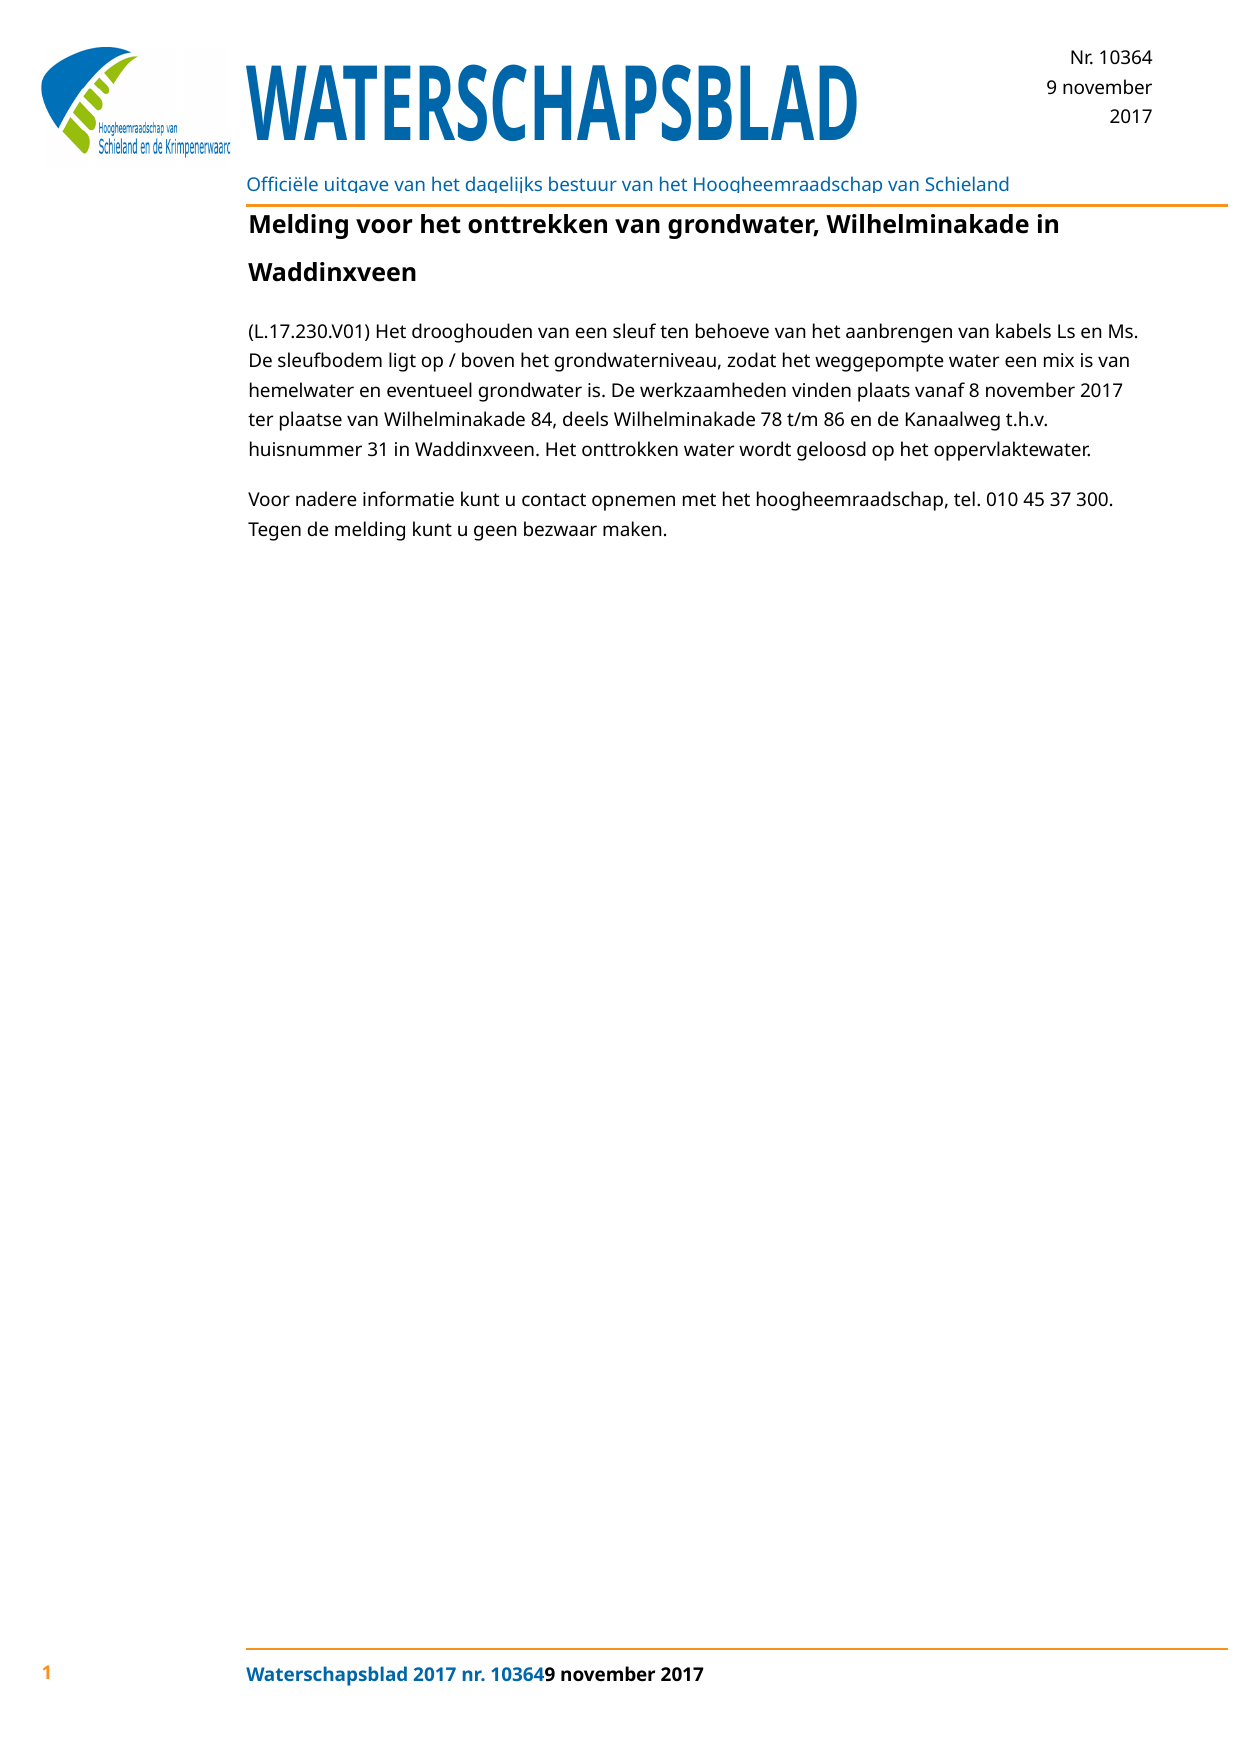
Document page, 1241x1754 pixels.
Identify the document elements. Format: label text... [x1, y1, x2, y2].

text Melding voor het onttrekken van grondwater, Wilhelminakade in Waddinxveen [248, 207, 1152, 288]
text Voor nadere informatie kunt u contact opnemen met het hoogheemraadschap, tel. 010 45 37 300. Tegen de melding kunt u geen bezwaar maken. [248, 487, 1152, 542]
text (L.17.230.V01) Het drooghouden van een sleuf ten behoeve van het aanbrengen van kabels Ls en Ms. De sleufbodem ligt op / boven het grondwaterniveau, zodat het weggepompte water een mix is van hemelwater en eventueel grondwater is. De werkzaamheden vinden plaats vanaf 8 november 2017 ter plaatse van Wilhelminakade 84, deels Wilhelminakade 78 t/m 86 en de Kanaalweg t.h.v. huisnummer 31 in Waddinxveen. Het onttrokken water wordt geloosd op het oppervlaktewater. [248, 318, 1152, 462]
picture [41, 47, 231, 172]
